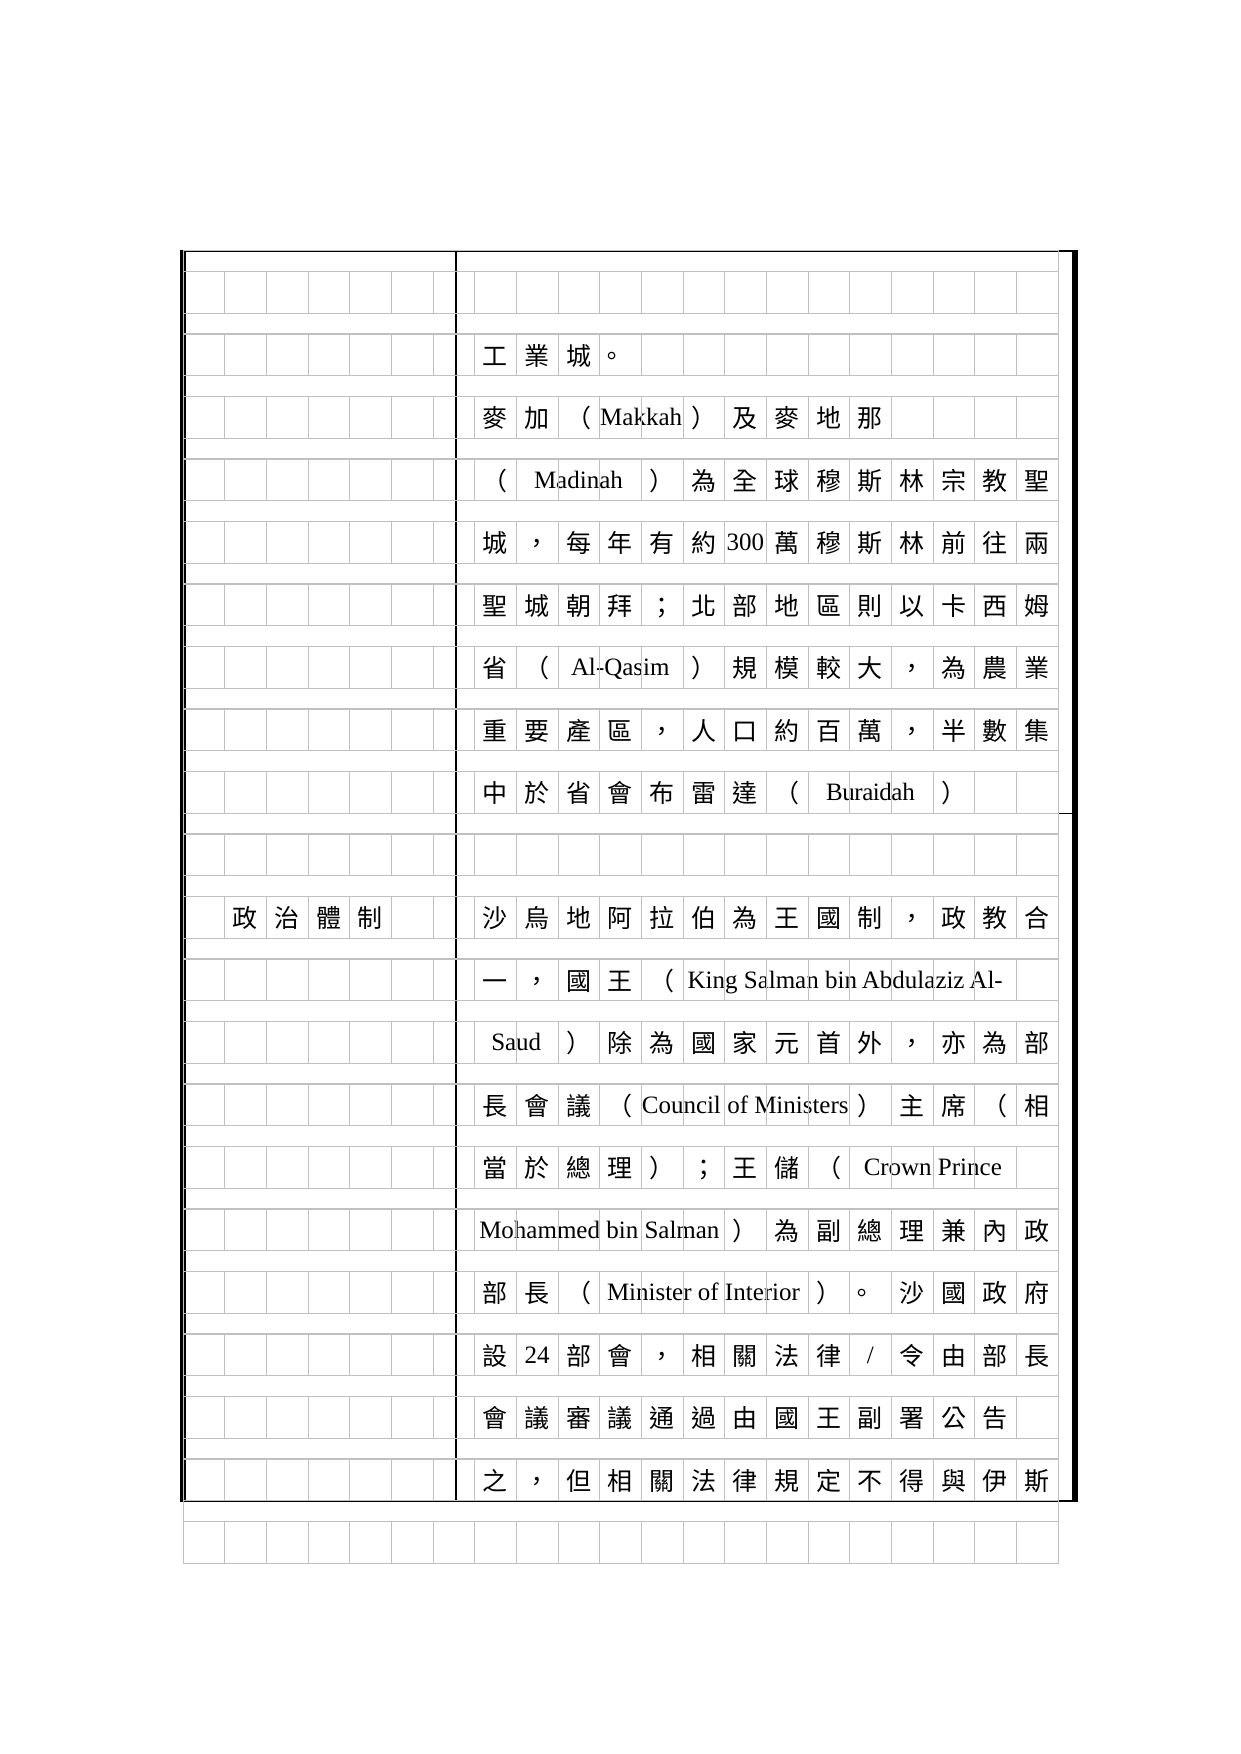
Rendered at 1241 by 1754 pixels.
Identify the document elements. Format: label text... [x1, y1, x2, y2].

table_cell [392, 585, 433, 625]
table_cell 制 [350, 897, 391, 938]
table_cell [186, 252, 455, 271]
table_cell [392, 1210, 433, 1250]
table_cell 沙國首都為利雅德（Riyadh）人口約500萬，位於中央高原地帶，係全國政治中心；濱臨紅海大城吉達（Jeddah）為最大商業港市，人口約470萬；東部省大城達曼（Dammam）及阿喀巴（Al-Khobar）臨阿拉伯灣為東部第一大港，達曼附近有達蘭（Dhahran）空運中心及朱拜耳（Jubail）石油與石化工業城。 麥加（Makkah）及麥地那（Madinah）為全球穆斯林宗教聖城，每年有約300萬穆斯林前往兩聖城朝拜；北部地區則以卡西姆省（Al-Qasim）規模較大，為農業重要產區，人口約百萬，半數集中於省會布雷達（Buraidah） [457, 689, 1058, 708]
table_cell [392, 1085, 433, 1125]
table_cell [350, 397, 391, 438]
table_cell [309, 272, 349, 313]
table_cell [309, 1272, 349, 1313]
table_cell [350, 1210, 391, 1250]
table_cell [434, 1022, 455, 1063]
table_cell 沙烏地阿拉伯為王國制，政教合一，國王（King Salman bin Abdulaziz Al-Saud）除為國家元首外，亦為部長會議（Council of Ministers）主席（相當於總理）；王儲（Crown Prince Mohammed bin Salman）為副總理兼內政部長（Minister of Interior）。沙國政府設24部會，相關法律/令由部長會議審議通過由國王副署公告之，但相關法律規定不得與伊斯蘭律法（Islamic Sharia Law）牴觸。部長會議於每週二開會（伊斯蘭教開齋節與忠孝節兩節慶期間除外） [457, 1064, 1058, 1083]
table_cell [392, 710, 433, 750]
table_cell [392, 835, 433, 875]
table_cell [350, 647, 391, 688]
table_cell [309, 397, 349, 438]
table_cell [225, 460, 266, 500]
table_cell [186, 272, 224, 313]
table_cell [225, 272, 266, 313]
table_cell [350, 1147, 391, 1188]
table_cell [392, 397, 433, 438]
table_cell [186, 1085, 224, 1125]
table_cell [350, 1272, 391, 1313]
table_cell [392, 1147, 433, 1188]
table_cell [392, 522, 433, 563]
table_cell 沙烏地阿拉伯為王國制，政教合一，國王（King Salman bin Abdulaziz Al-Saud）除為國家元首外，亦為部長會議（Council of Ministers）主席（相當於總理）；王儲（Crown Prince Mohammed bin Salman）為副總理兼內政部長（Minister of Interior）。沙國政府設24部會，相關法律/令由部長會議審議通過由國王副署公告之，但相關法律規定不得與伊斯蘭律法（Islamic Sharia Law）牴觸。部長會議於每週二開會（伊斯蘭教開齋節與忠孝節兩節慶期間除外） [457, 1439, 1058, 1458]
table_cell [309, 1085, 349, 1125]
table_cell 沙烏地阿拉伯為王國制，政教合一，國王（King Salman bin Abdulaziz Al-Saud）除為國家元首外，亦為部長會議（Council of Ministers）主席（相當於總理）；王儲（Crown Prince Mohammed bin Salman）為副總理兼內政部長（Minister of Interior）。沙國政府設24部會，相關法律/令由部長會議審議通過由國王副署公告之，但相關法律規定不得與伊斯蘭律法（Islamic Sharia Law）牴觸。部長會議於每週二開會（伊斯蘭教開齋節與忠孝節兩節慶期間除外） [457, 814, 1058, 833]
table_cell [186, 335, 224, 375]
table_cell [186, 689, 455, 708]
table_cell [309, 1147, 349, 1188]
table_cell [392, 1397, 433, 1438]
table_cell [350, 1085, 391, 1125]
table_cell [186, 1272, 224, 1313]
table_cell [350, 335, 391, 375]
table_cell [186, 1126, 455, 1146]
table_cell [350, 1460, 391, 1500]
table_cell [350, 1335, 391, 1375]
table_cell [434, 710, 455, 750]
table_cell 沙烏地阿拉伯為王國制，政教合一，國王（King Salman bin Abdulaziz Al-Saud）除為國家元首外，亦為部長會議（Council of Ministers）主席（相當於總理）；王儲（Crown Prince Mohammed bin Salman）為副總理兼內政部長（Minister of Interior）。沙國政府設24部會，相關法律/令由部長會議審議通過由國王副署公告之，但相關法律規定不得與伊斯蘭律法（Islamic Sharia Law）牴觸。部長會議於每週二開會（伊斯蘭教開齋節與忠孝節兩節慶期間除外） [457, 1314, 1058, 1333]
table_cell [434, 1147, 455, 1188]
table_cell [392, 460, 433, 500]
table_cell [225, 1335, 266, 1375]
table_cell [309, 522, 349, 563]
table_cell [434, 397, 455, 438]
table_cell [225, 1210, 266, 1250]
table_cell [434, 772, 455, 813]
table_cell [267, 1022, 308, 1063]
table_cell [225, 960, 266, 1000]
table_cell [186, 960, 224, 1000]
table_cell [350, 710, 391, 750]
table_cell [434, 960, 455, 1000]
table_cell [225, 585, 266, 625]
table_cell [225, 1147, 266, 1188]
table_cell [309, 1210, 349, 1250]
table_cell [267, 460, 308, 500]
table_cell [186, 314, 455, 333]
table_cell 沙國首都為利雅德（Riyadh）人口約500萬，位於中央高原地帶，係全國政治中心；濱臨紅海大城吉達（Jeddah）為最大商業港市，人口約470萬；東部省大城達曼（Dammam）及阿喀巴（Al-Khobar）臨阿拉伯灣為東部第一大港，達曼附近有達蘭（Dhahran）空運中心及朱拜耳（Jubail）石油與石化工業城。 麥加（Makkah）及麥地那（Madinah）為全球穆斯林宗教聖城，每年有約300萬穆斯林前往兩聖城朝拜；北部地區則以卡西姆省（Al-Qasim）規模較大，為農業重要產區，人口約百萬，半數集中於省會布雷達（Buraidah） [457, 439, 1058, 458]
table_cell 沙國首都為利雅德（Riyadh）人口約500萬，位於中央高原地帶，係全國政治中心；濱臨紅海大城吉達（Jeddah）為最大商業港市，人口約470萬；東部省大城達曼（Dammam）及阿喀巴（Al-Khobar）臨阿拉伯灣為東部第一大港，達曼附近有達蘭（Dhahran）空運中心及朱拜耳（Jubail）石油與石化工業城。 麥加（Makkah）及麥地那（Madinah）為全球穆斯林宗教聖城，每年有約300萬穆斯林前往兩聖城朝拜；北部地區則以卡西姆省（Al-Qasim）規模較大，為農業重要產區，人口約百萬，半數集中於省會布雷達（Buraidah） [457, 314, 1058, 333]
table_cell [350, 1397, 391, 1438]
table_cell [225, 522, 266, 563]
table_cell [309, 1335, 349, 1375]
table_cell [225, 1272, 266, 1313]
table_cell [350, 960, 391, 1000]
table_cell 沙國首都為利雅德（Riyadh）人口約500萬，位於中央高原地帶，係全國政治中心；濱臨紅海大城吉達（Jeddah）為最大商業港市，人口約470萬；東部省大城達曼（Dammam）及阿喀巴（Al-Khobar）臨阿拉伯灣為東部第一大港，達曼附近有達蘭（Dhahran）空運中心及朱拜耳（Jubail）石油與石化工業城。 麥加（Makkah）及麥地那（Madinah）為全球穆斯林宗教聖城，每年有約300萬穆斯林前往兩聖城朝拜；北部地區則以卡西姆省（Al-Qasim）規模較大，為農業重要產區，人口約百萬，半數集中於省會布雷達（Buraidah） [457, 564, 1058, 583]
table_cell [309, 1022, 349, 1063]
table_cell [434, 1085, 455, 1125]
table_cell [186, 835, 224, 875]
table_cell [434, 835, 455, 875]
table_cell [186, 376, 455, 396]
table_cell [186, 1314, 455, 1333]
table_cell [186, 585, 224, 625]
table_cell [267, 710, 308, 750]
table_cell [392, 1460, 433, 1500]
table_cell 沙國首都為利雅德（Riyadh）人口約500萬，位於中央高原地帶，係全國政治中心；濱臨紅海大城吉達（Jeddah）為最大商業港市，人口約470萬；東部省大城達曼（Dammam）及阿喀巴（Al-Khobar）臨阿拉伯灣為東部第一大港，達曼附近有達蘭（Dhahran）空運中心及朱拜耳（Jubail）石油與石化工業城。 麥加（Makkah）及麥地那（Madinah）為全球穆斯林宗教聖城，每年有約300萬穆斯林前往兩聖城朝拜；北部地區則以卡西姆省（Al-Qasim）規模較大，為農業重要產區，人口約百萬，半數集中於省會布雷達（Buraidah） [457, 751, 1058, 771]
table_cell [267, 397, 308, 438]
table_cell 沙烏地阿拉伯為王國制，政教合一，國王（King Salman bin Abdulaziz Al-Saud）除為國家元首外，亦為部長會議（Council of Ministers）主席（相當於總理）；王儲（Crown Prince Mohammed bin Salman）為副總理兼內政部長（Minister of Interior）。沙國政府設24部會，相關法律/令由部長會議審議通過由國王副署公告之，但相關法律規定不得與伊斯蘭律法（Islamic Sharia Law）牴觸。部長會議於每週二開會（伊斯蘭教開齋節與忠孝節兩節慶期間除外） [457, 1376, 1058, 1396]
table_cell [186, 460, 224, 500]
table_cell [309, 1460, 349, 1500]
table_cell [350, 835, 391, 875]
table_cell [434, 1397, 455, 1438]
table_cell [186, 1376, 455, 1396]
table_cell [186, 1210, 224, 1250]
table_cell [267, 522, 308, 563]
table_cell [350, 1022, 391, 1063]
table_cell 沙烏地阿拉伯為王國制，政教合一，國王（King Salman bin Abdulaziz Al-Saud）除為國家元首外，亦為部長會議（Council of Ministers）主席（相當於總理）；王儲（Crown Prince Mohammed bin Salman）為副總理兼內政部長（Minister of Interior）。沙國政府設24部會，相關法律/令由部長會議審議通過由國王副署公告之，但相關法律規定不得與伊斯蘭律法（Islamic Sharia Law）牴觸。部長會議於每週二開會（伊斯蘭教開齋節與忠孝節兩節慶期間除外） [457, 939, 1058, 958]
table_cell [309, 835, 349, 875]
table_cell 沙烏地阿拉伯為王國制，政教合一，國王（King Salman bin Abdulaziz Al-Saud）除為國家元首外，亦為部長會議（Council of Ministers）主席（相當於總理）；王儲（Crown Prince Mohammed bin Salman）為副總理兼內政部長（Minister of Interior）。沙國政府設24部會，相關法律/令由部長會議審議通過由國王副署公告之，但相關法律規定不得與伊斯蘭律法（Islamic Sharia Law）牴觸。部長會議於每週二開會（伊斯蘭教開齋節與忠孝節兩節慶期間除外） [457, 876, 1058, 896]
table_cell [186, 1439, 455, 1458]
table_cell [186, 1335, 224, 1375]
table_cell [186, 1001, 455, 1021]
table_cell [267, 1460, 308, 1500]
table_cell [267, 585, 308, 625]
table_cell 沙國首都為利雅德（Riyadh）人口約500萬，位於中央高原地帶，係全國政治中心；濱臨紅海大城吉達（Jeddah）為最大商業港市，人口約470萬；東部省大城達曼（Dammam）及阿喀巴（Al-Khobar）臨阿拉伯灣為東部第一大港，達曼附近有達蘭（Dhahran）空運中心及朱拜耳（Jubail）石油與石化工業城。 麥加（Makkah）及麥地那（Madinah）為全球穆斯林宗教聖城，每年有約300萬穆斯林前往兩聖城朝拜；北部地區則以卡西姆省（Al-Qasim）規模較大，為農業重要產區，人口約百萬，半數集中於省會布雷達（Buraidah） [1059, 252, 1072, 813]
table_cell [434, 335, 455, 375]
table_cell [392, 647, 433, 688]
table_cell [350, 522, 391, 563]
table_cell [434, 1460, 455, 1500]
table_cell 沙烏地阿拉伯為王國制，政教合一，國王（King Salman bin Abdulaziz Al-Saud）除為國家元首外，亦為部長會議（Council of Ministers）主席（相當於總理）；王儲（Crown Prince Mohammed bin Salman）為副總理兼內政部長（Minister of Interior）。沙國政府設24部會，相關法律/令由部長會議審議通過由國王副署公告之，但相關法律規定不得與伊斯蘭律法（Islamic Sharia Law）牴觸。部長會議於每週二開會（伊斯蘭教開齋節與忠孝節兩節慶期間除外） [457, 1189, 1058, 1208]
table_cell [225, 1397, 266, 1438]
table_cell 體 [309, 897, 349, 938]
table_cell [392, 897, 433, 938]
table_cell [267, 1397, 308, 1438]
table_cell [350, 460, 391, 500]
table_cell [267, 1147, 308, 1188]
table_cell [434, 1335, 455, 1375]
table_cell [225, 710, 266, 750]
table_cell 沙烏地阿拉伯為王國制，政教合一，國王（King Salman bin Abdulaziz Al-Saud）除為國家元首外，亦為部長會議（Council of Ministers）主席（相當於總理）；王儲（Crown Prince Mohammed bin Salman）為副總理兼內政部長（Minister of Interior）。沙國政府設24部會，相關法律/令由部長會議審議通過由國王副署公告之，但相關法律規定不得與伊斯蘭律法（Islamic Sharia Law）牴觸。部長會議於每週二開會（伊斯蘭教開齋節與忠孝節兩節慶期間除外） [457, 1251, 1058, 1271]
table_cell [309, 335, 349, 375]
table_cell [309, 710, 349, 750]
table_cell [392, 960, 433, 1000]
table_cell 政 [225, 897, 266, 938]
table_cell [267, 335, 308, 375]
table_cell [267, 647, 308, 688]
table_cell [225, 1022, 266, 1063]
table_cell [434, 1210, 455, 1250]
table_cell 沙烏地阿拉伯為王國制，政教合一，國王（King Salman bin Abdulaziz Al-Saud）除為國家元首外，亦為部長會議（Council of Ministers）主席（相當於總理）；王儲（Crown Prince Mohammed bin Salman）為副總理兼內政部長（Minister of Interior）。沙國政府設24部會，相關法律/令由部長會議審議通過由國王副署公告之，但相關法律規定不得與伊斯蘭律法（Islamic Sharia Law）牴觸。部長會議於每週二開會（伊斯蘭教開齋節與忠孝節兩節慶期間除外） [457, 1126, 1058, 1146]
table_cell [267, 1335, 308, 1375]
table_cell [434, 585, 455, 625]
table_cell [186, 751, 455, 771]
table_cell [434, 897, 455, 938]
table_cell 沙國首都為利雅德（Riyadh）人口約500萬，位於中央高原地帶，係全國政治中心；濱臨紅海大城吉達（Jeddah）為最大商業港市，人口約470萬；東部省大城達曼（Dammam）及阿喀巴（Al-Khobar）臨阿拉伯灣為東部第一大港，達曼附近有達蘭（Dhahran）空運中心及朱拜耳（Jubail）石油與石化工業城。 麥加（Makkah）及麥地那（Madinah）為全球穆斯林宗教聖城，每年有約300萬穆斯林前往兩聖城朝拜；北部地區則以卡西姆省（Al-Qasim）規模較大，為農業重要產區，人口約百萬，半數集中於省會布雷達（Buraidah） [457, 376, 1058, 396]
table_cell [186, 1460, 224, 1500]
table_cell [186, 1147, 224, 1188]
table_cell [186, 814, 455, 833]
table_cell [392, 272, 433, 313]
table_cell [186, 564, 455, 583]
table_cell [225, 772, 266, 813]
table_cell [225, 1085, 266, 1125]
table_cell [392, 335, 433, 375]
table_cell [225, 835, 266, 875]
table_cell 沙烏地阿拉伯為王國制，政教合一，國王（King Salman bin Abdulaziz Al-Saud）除為國家元首外，亦為部長會議（Council of Ministers）主席（相當於總理）；王儲（Crown Prince Mohammed bin Salman）為副總理兼內政部長（Minister of Interior）。沙國政府設24部會，相關法律/令由部長會議審議通過由國王副署公告之，但相關法律規定不得與伊斯蘭律法（Islamic Sharia Law）牴觸。部長會議於每週二開會（伊斯蘭教開齋節與忠孝節兩節慶期間除外） [457, 1001, 1058, 1021]
table_cell 沙烏地阿拉伯為王國制，政教合一，國王（King Salman bin Abdulaziz Al-Saud）除為國家元首外，亦為部長會議（Council of Ministers）主席（相當於總理）；王儲（Crown Prince Mohammed bin Salman）為副總理兼內政部長（Minister of Interior）。沙國政府設24部會，相關法律/令由部長會議審議通過由國王副署公告之，但相關法律規定不得與伊斯蘭律法（Islamic Sharia Law）牴觸。部長會議於每週二開會（伊斯蘭教開齋節與忠孝節兩節慶期間除外） [1059, 814, 1072, 1500]
table_cell [350, 585, 391, 625]
table_cell [186, 397, 224, 438]
table_cell [225, 397, 266, 438]
table_cell [309, 1397, 349, 1438]
table_cell [434, 647, 455, 688]
table_cell [309, 460, 349, 500]
table_cell [186, 647, 224, 688]
table_cell [392, 772, 433, 813]
table_cell [309, 772, 349, 813]
table_cell [225, 335, 266, 375]
table_cell [309, 585, 349, 625]
table_cell [434, 1272, 455, 1313]
table_cell [186, 1397, 224, 1438]
table_cell [267, 960, 308, 1000]
table_cell [186, 1189, 455, 1208]
table_cell [434, 522, 455, 563]
table_cell [434, 272, 455, 313]
table_cell [186, 897, 224, 938]
table_cell [186, 1022, 224, 1063]
table_cell [186, 939, 455, 958]
table_cell [267, 1210, 308, 1250]
table_cell 沙國首都為利雅德（Riyadh）人口約500萬，位於中央高原地帶，係全國政治中心；濱臨紅海大城吉達（Jeddah）為最大商業港市，人口約470萬；東部省大城達曼（Dammam）及阿喀巴（Al-Khobar）臨阿拉伯灣為東部第一大港，達曼附近有達蘭（Dhahran）空運中心及朱拜耳（Jubail）石油與石化工業城。 麥加（Makkah）及麥地那（Madinah）為全球穆斯林宗教聖城，每年有約300萬穆斯林前往兩聖城朝拜；北部地區則以卡西姆省（Al-Qasim）規模較大，為農業重要產區，人口約百萬，半數集中於省會布雷達（Buraidah） [457, 501, 1058, 521]
table_cell [186, 501, 455, 521]
table_cell [225, 1460, 266, 1500]
table_cell [267, 272, 308, 313]
table_cell [186, 710, 224, 750]
table_cell 沙國首都為利雅德（Riyadh）人口約500萬，位於中央高原地帶，係全國政治中心；濱臨紅海大城吉達（Jeddah）為最大商業港市，人口約470萬；東部省大城達曼（Dammam）及阿喀巴（Al-Khobar）臨阿拉伯灣為東部第一大港，達曼附近有達蘭（Dhahran）空運中心及朱拜耳（Jubail）石油與石化工業城。 麥加（Makkah）及麥地那（Madinah）為全球穆斯林宗教聖城，每年有約300萬穆斯林前往兩聖城朝拜；北部地區則以卡西姆省（Al-Qasim）規模較大，為農業重要產區，人口約百萬，半數集中於省會布雷達（Buraidah） [457, 626, 1058, 646]
table_cell [225, 647, 266, 688]
table_cell [392, 1022, 433, 1063]
table_cell [186, 522, 224, 563]
table_cell [392, 1335, 433, 1375]
table_cell [267, 835, 308, 875]
table_cell 沙國首都為利雅德（Riyadh）人口約500萬，位於中央高原地帶，係全國政治中心；濱臨紅海大城吉達（Jeddah）為最大商業港市，人口約470萬；東部省大城達曼（Dammam）及阿喀巴（Al-Khobar）臨阿拉伯灣為東部第一大港，達曼附近有達蘭（Dhahran）空運中心及朱拜耳（Jubail）石油與石化工業城。 麥加（Makkah）及麥地那（Madinah）為全球穆斯林宗教聖城，每年有約300萬穆斯林前往兩聖城朝拜；北部地區則以卡西姆省（Al-Qasim）規模較大，為農業重要產區，人口約百萬，半數集中於省會布雷達（Buraidah） [457, 252, 1058, 271]
table_cell [186, 439, 455, 458]
table_cell [434, 460, 455, 500]
table_cell [267, 1272, 308, 1313]
table_cell [350, 272, 391, 313]
table_cell 治 [267, 897, 308, 938]
table_cell [186, 772, 224, 813]
table_cell [267, 772, 308, 813]
table_cell [309, 647, 349, 688]
table_cell [392, 1272, 433, 1313]
table_cell [186, 876, 455, 896]
table_cell [309, 960, 349, 1000]
table_cell [186, 1064, 455, 1083]
table_cell [267, 1085, 308, 1125]
table_cell [186, 1251, 455, 1271]
table_cell [186, 626, 455, 646]
table_cell [350, 772, 391, 813]
